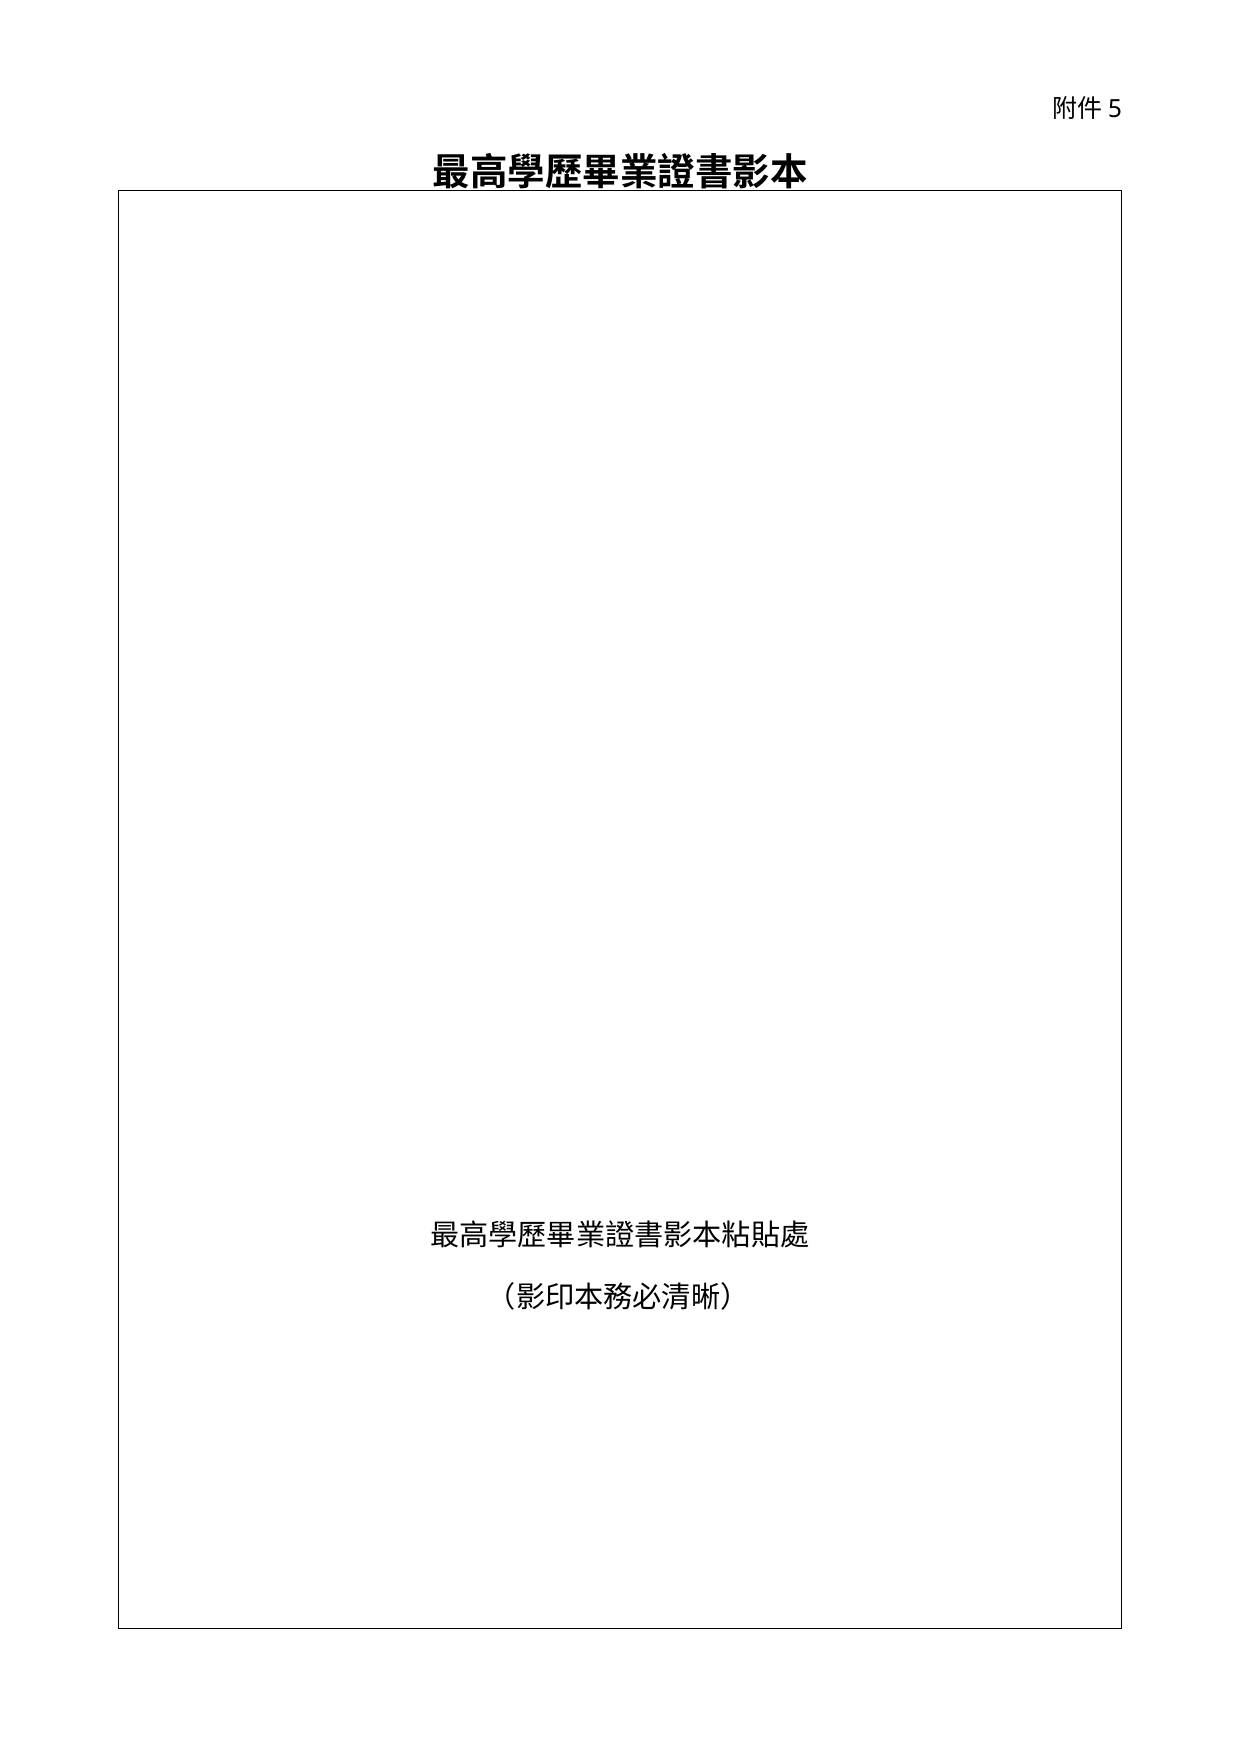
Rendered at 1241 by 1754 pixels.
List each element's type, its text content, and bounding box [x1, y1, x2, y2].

table_header 最高學歷畢業證書影本粘貼處 （影印本務必清晰） [119, 191, 1121, 1628]
text 最高學歷畢業證書影本 [118, 127, 1122, 189]
text 附件5 [118, 64, 1122, 127]
